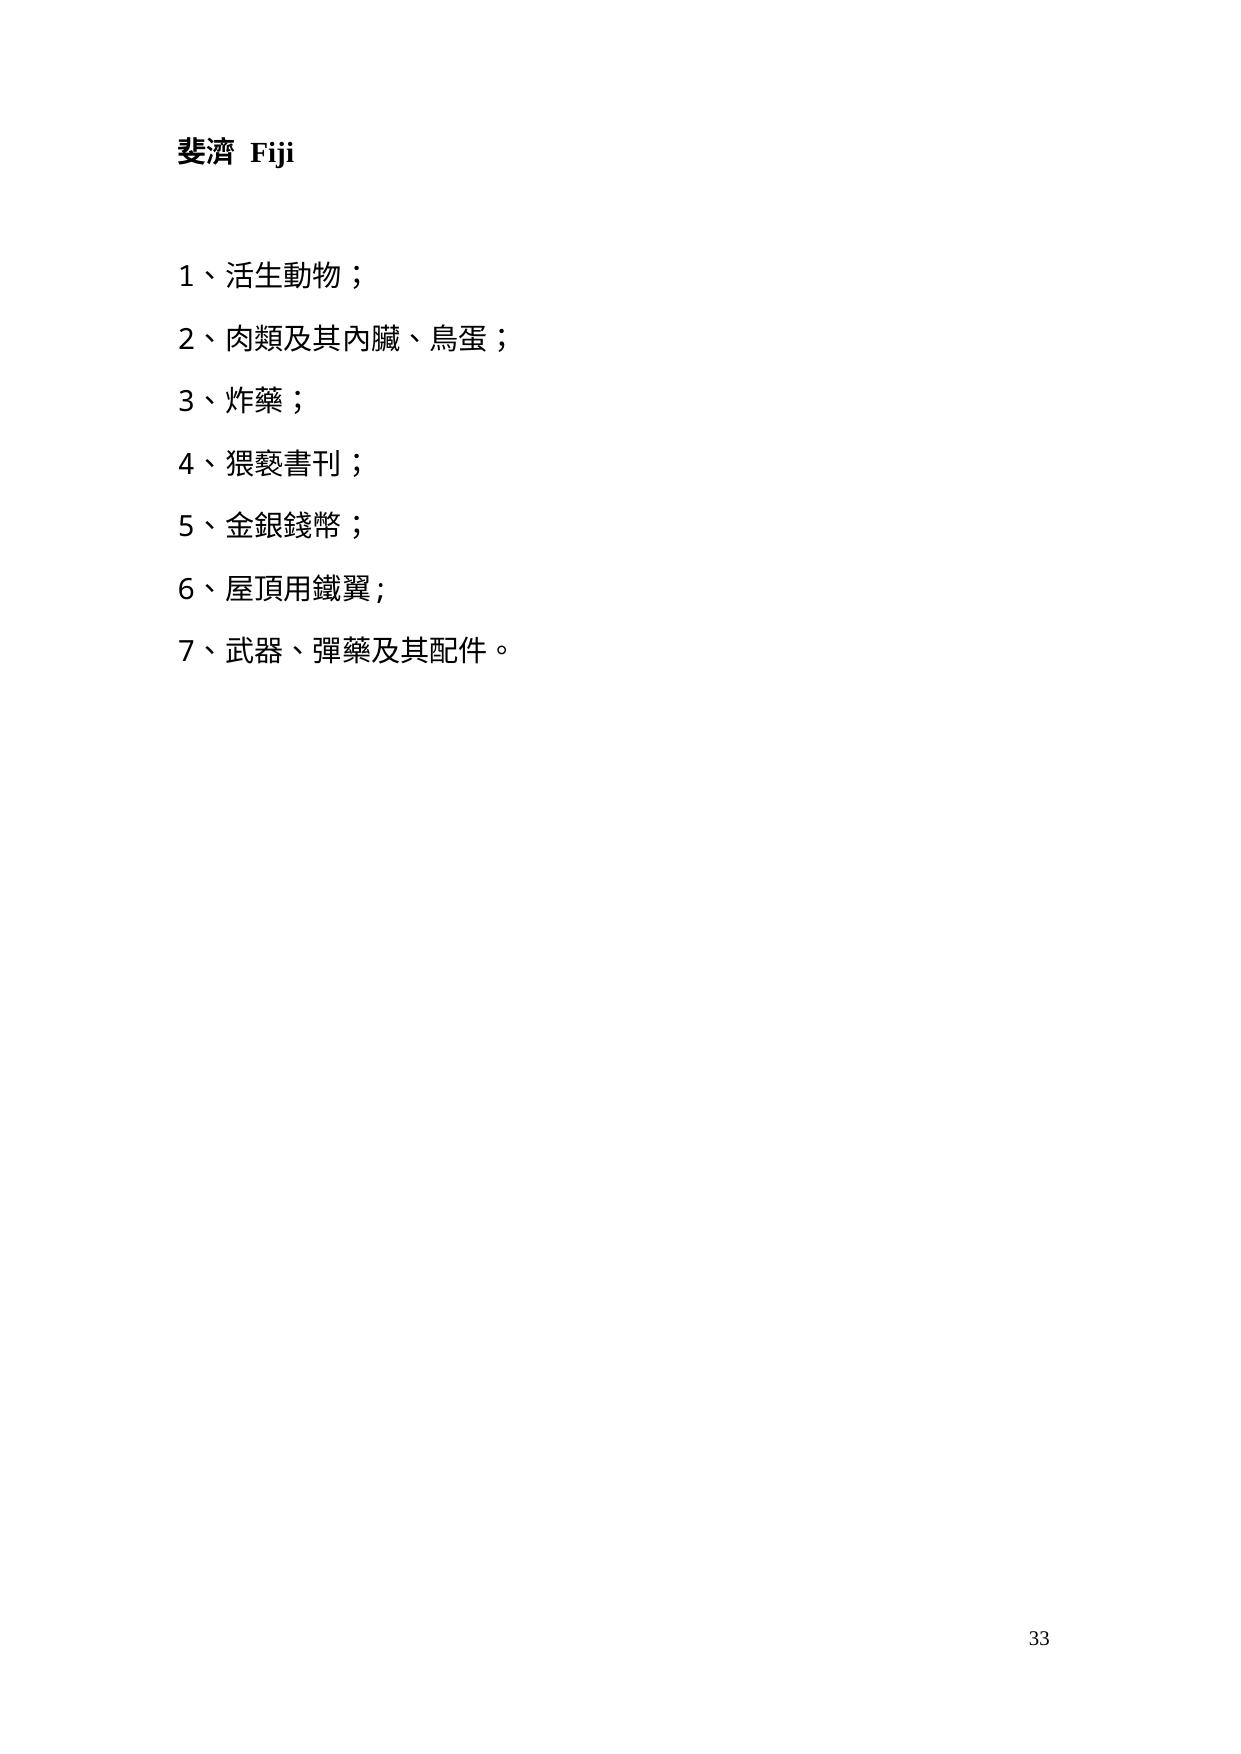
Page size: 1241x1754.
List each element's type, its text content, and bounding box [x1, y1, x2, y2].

list 武器、彈藥及其配件。 [177, 608, 1063, 670]
list 屋頂用鐵翼; [177, 545, 1063, 608]
list 猥褻書刊； [177, 420, 1063, 483]
list 炸藥； [177, 358, 1063, 420]
list 肉類及其內臟、鳥蛋； [177, 295, 1063, 358]
list 活生動物； [177, 233, 1063, 295]
list 金銀錢幣； [177, 483, 1063, 545]
text 斐濟 Fiji [177, 108, 1063, 170]
